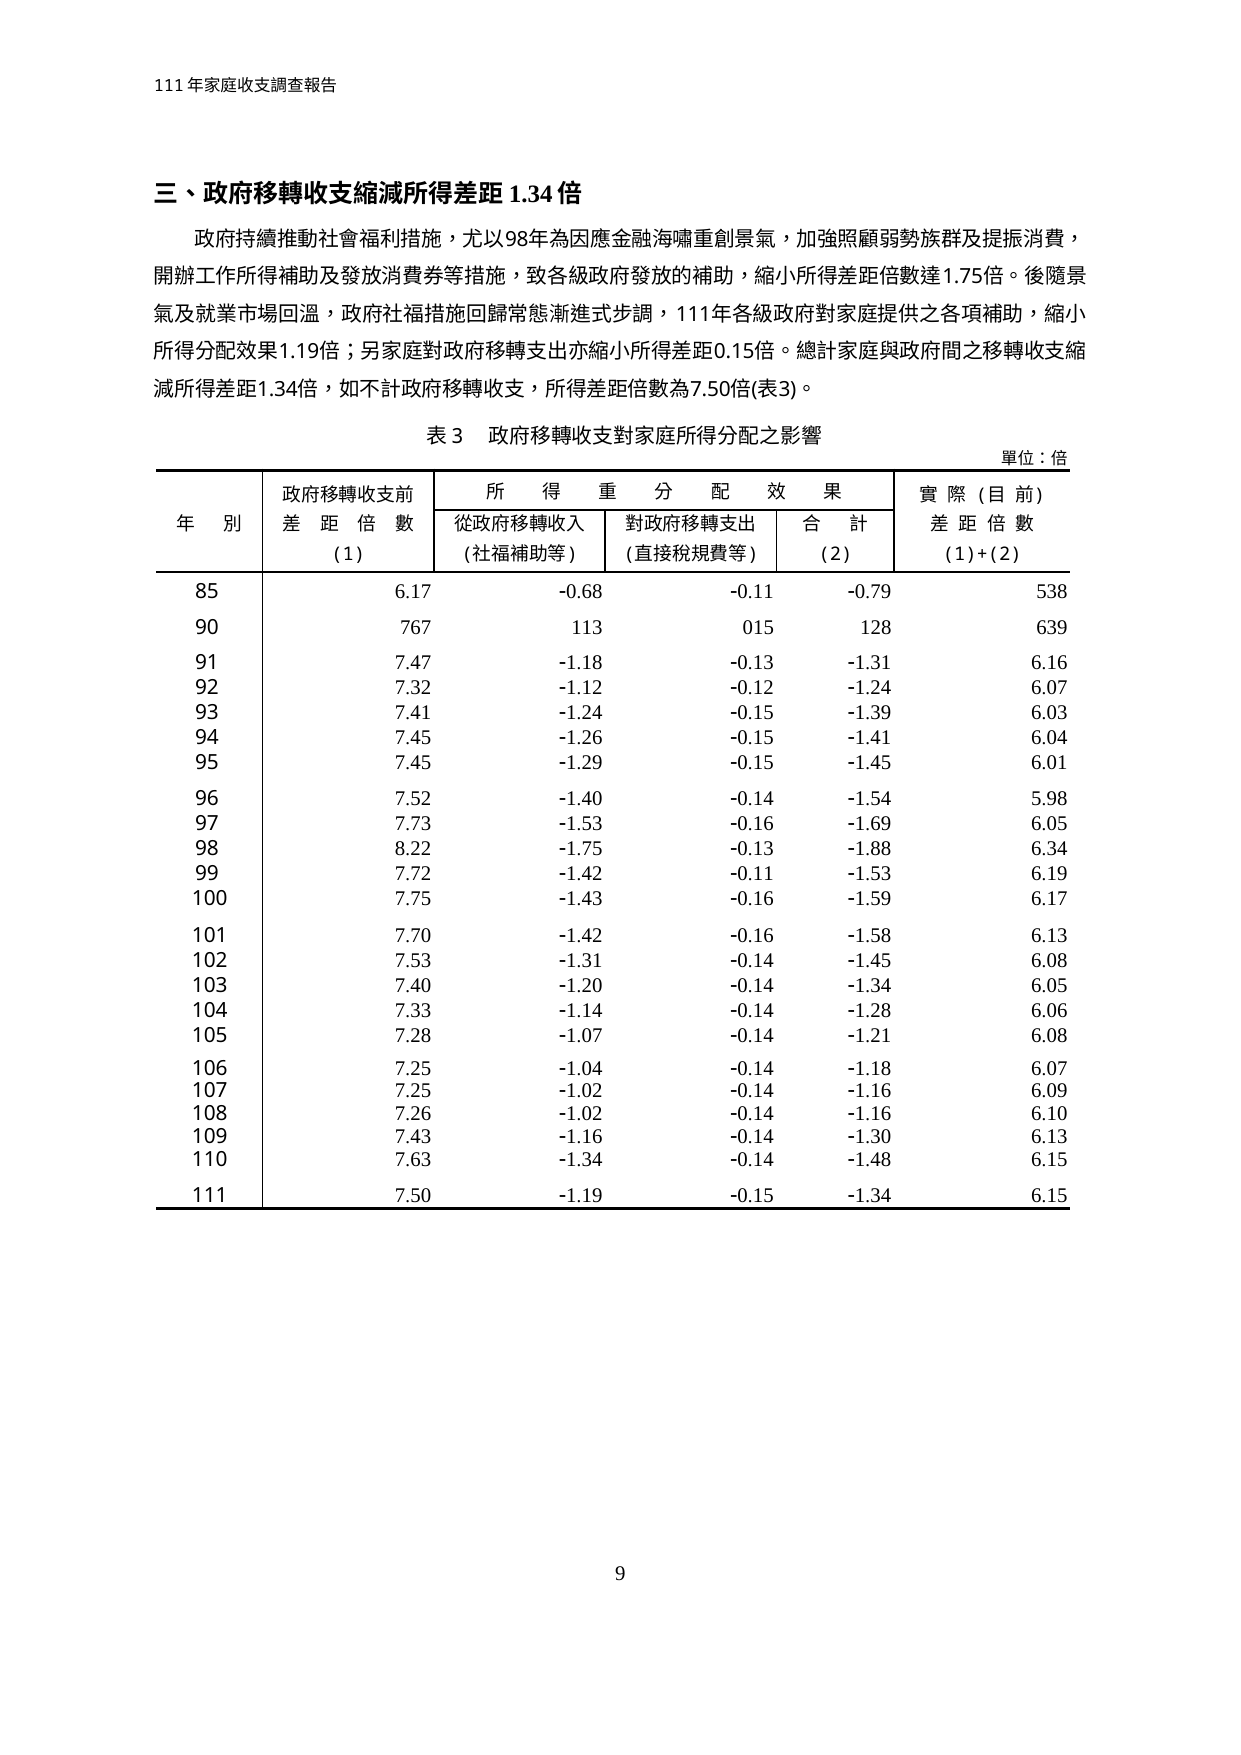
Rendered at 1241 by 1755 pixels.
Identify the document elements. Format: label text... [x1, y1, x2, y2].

table_cell [776, 776, 894, 787]
table_cell 實 際 (目 前) [895, 472, 1070, 509]
table_cell  [434, 1057, 605, 1079]
table_cell 99 [156, 862, 262, 887]
table_cell (1)+(2) [895, 540, 1070, 571]
table_cell  [894, 751, 1070, 776]
table_cell  [263, 1080, 434, 1102]
table_cell  [263, 1125, 434, 1148]
table_cell  [263, 999, 434, 1024]
table_cell [156, 606, 262, 616]
table_cell [894, 641, 1070, 651]
table_cell 108 [156, 1103, 262, 1125]
table_cell [156, 540, 262, 571]
table_cell  [776, 726, 894, 751]
table_cell  [605, 1080, 776, 1102]
table_cell  [894, 1171, 1070, 1207]
table_cell  [776, 949, 894, 974]
table_cell  [894, 1148, 1070, 1171]
table_cell  [605, 837, 776, 862]
table_cell  [776, 1148, 894, 1171]
table_cell  [263, 751, 434, 776]
table_cell  [263, 812, 434, 837]
table_cell  [263, 676, 434, 701]
table_cell  [434, 676, 605, 701]
table_cell [263, 776, 434, 787]
table_cell  [605, 1024, 776, 1049]
table_cell [605, 606, 776, 616]
table_cell 91 [156, 651, 262, 676]
table_cell [894, 1049, 1070, 1057]
table_cell  [263, 1148, 434, 1171]
table_cell 104 [156, 999, 262, 1024]
table_cell  [605, 949, 776, 974]
table_cell 從政府移轉收入 [435, 511, 604, 540]
table_cell  [434, 1080, 605, 1102]
table_cell  [434, 1024, 605, 1049]
table_cell 85 [156, 581, 262, 606]
table_cell 90 [156, 616, 262, 641]
table_cell  [776, 999, 894, 1024]
table_cell [434, 641, 605, 651]
table_cell  [776, 787, 894, 812]
table_cell 101 [156, 924, 262, 949]
table_cell  [434, 581, 605, 606]
table_cell  [263, 701, 434, 726]
table_cell 政府移轉收支前 [263, 472, 433, 509]
table_cell  [434, 862, 605, 887]
table_cell [434, 606, 605, 616]
table_cell 107 [156, 1080, 262, 1102]
table_cell 98 [156, 837, 262, 862]
table_cell  [776, 676, 894, 701]
table_cell  [894, 974, 1070, 999]
table_cell [263, 641, 434, 651]
table_cell [434, 450, 894, 468]
table_cell  [434, 974, 605, 999]
table_cell  [263, 726, 434, 751]
subtitle 政府持續推動社會福利措施，尤以98年為因應金融海嘯重創景氣，加強照顧弱勢族群及提振消費，開辦工作所得補助及發放消費券等措施，致各級政府發放的補助，縮小所得差距倍數達1.75倍。後隨景氣及就業市場回溫，政府社福措施回歸常態漸進式步調，111年各級政府對家庭提供之各項補助，縮小所得分配效果1.19倍；另家庭對政府移轉支出亦縮小所得差距0.15倍。總計家庭與政府間之移轉收支縮減所得差距1.34倍，如不計政府移轉收支，所得差距倍數為7.50倍(表3)。 [153, 216, 1087, 404]
table_cell  [776, 616, 894, 641]
table_cell  [605, 751, 776, 776]
table_cell 111 [156, 1171, 262, 1207]
table_cell [156, 1049, 262, 1057]
table_cell [776, 1049, 894, 1057]
table_cell  [894, 651, 1070, 676]
table_cell [776, 641, 894, 651]
table_cell 109 [156, 1125, 262, 1148]
table_cell 對政府移轉支出 [606, 511, 776, 540]
table_cell 94 [156, 726, 262, 751]
table_cell  [605, 812, 776, 837]
table_cell [156, 450, 262, 468]
table_cell  [605, 1125, 776, 1148]
table_cell  [605, 787, 776, 812]
table_cell  [434, 701, 605, 726]
table_cell  [434, 1171, 605, 1207]
table_cell 106 [156, 1057, 262, 1079]
table_cell  [605, 887, 776, 912]
table_cell 110 [156, 1148, 262, 1171]
table_cell  [263, 616, 434, 641]
table_cell  [894, 812, 1070, 837]
table_cell [156, 776, 262, 787]
table_cell [156, 472, 262, 509]
table_cell  [894, 837, 1070, 862]
table_cell  [263, 862, 434, 887]
table_cell  [776, 1103, 894, 1125]
table_cell  [776, 1057, 894, 1079]
table_cell  [605, 974, 776, 999]
table_cell  [605, 616, 776, 641]
table_cell [776, 606, 894, 616]
table_cell  [894, 949, 1070, 974]
table_cell [605, 776, 776, 787]
table_cell  [776, 812, 894, 837]
table_cell  [434, 837, 605, 862]
table_cell 96 [156, 787, 262, 812]
table_cell  [776, 924, 894, 949]
table_cell  [894, 1080, 1070, 1102]
table_cell  [776, 887, 894, 912]
table_cell 105 [156, 1024, 262, 1049]
table_cell [263, 1049, 434, 1057]
table_cell [263, 450, 434, 468]
table_cell  [894, 999, 1070, 1024]
table_cell [776, 573, 894, 581]
table_cell 97 [156, 812, 262, 837]
table_cell  [605, 676, 776, 701]
table_cell  [434, 1103, 605, 1125]
table_cell  [894, 1024, 1070, 1049]
table_cell  [776, 1024, 894, 1049]
table_cell  [605, 999, 776, 1024]
table_cell [605, 1049, 776, 1057]
table_cell [156, 573, 262, 581]
table_cell  [894, 616, 1070, 641]
table_cell 差 距 倍 數 [263, 509, 433, 540]
table_cell  [434, 924, 605, 949]
table_cell [434, 1049, 605, 1057]
table_cell [263, 912, 434, 924]
table_cell  [263, 1024, 434, 1049]
table_cell  [434, 999, 605, 1024]
table_cell [434, 776, 605, 787]
table_cell (1) [263, 540, 433, 571]
table_cell  [263, 787, 434, 812]
table_cell  [605, 1148, 776, 1171]
table_cell  [776, 974, 894, 999]
table_cell [156, 912, 262, 924]
table_cell  [894, 1125, 1070, 1148]
table_cell  [263, 924, 434, 949]
table_cell 100 [156, 887, 262, 912]
table_cell (直接稅規費等) [606, 540, 776, 571]
table_cell  [605, 651, 776, 676]
table_cell  [434, 787, 605, 812]
table_cell  [434, 887, 605, 912]
table_cell  [776, 581, 894, 606]
table_cell  [434, 651, 605, 676]
table_cell  [894, 581, 1070, 606]
table_cell  [263, 974, 434, 999]
table_cell [894, 606, 1070, 616]
table_cell 95 [156, 751, 262, 776]
table_cell [263, 606, 434, 616]
table_cell (社福補助等) [435, 540, 604, 571]
table_cell [605, 912, 776, 924]
table_cell  [605, 581, 776, 606]
table_cell  [263, 651, 434, 676]
table_cell  [776, 751, 894, 776]
table_cell  [776, 1125, 894, 1148]
table_cell  [263, 581, 434, 606]
table_cell  [894, 887, 1070, 912]
table_cell (2) [777, 540, 893, 571]
table_cell  [894, 787, 1070, 812]
table_cell  [776, 1171, 894, 1207]
table_cell [894, 776, 1070, 787]
table_cell 單位：倍 [894, 450, 1070, 468]
table_cell  [434, 616, 605, 641]
table_cell  [776, 701, 894, 726]
text 三、政府移轉收支縮減所得差距1.34倍 [153, 173, 1087, 210]
table_cell  [263, 837, 434, 862]
table_cell  [263, 887, 434, 912]
table_cell  [894, 862, 1070, 887]
table_cell [605, 641, 776, 651]
table_cell  [605, 862, 776, 887]
table_cell [434, 573, 605, 581]
table_cell [776, 912, 894, 924]
table_cell  [605, 1103, 776, 1125]
table_cell  [776, 862, 894, 887]
table_cell  [894, 701, 1070, 726]
table_cell [605, 573, 776, 581]
table_cell  [434, 1125, 605, 1148]
table_cell  [894, 1103, 1070, 1125]
table_cell  [894, 726, 1070, 751]
table_cell 92 [156, 676, 262, 701]
table_cell  [776, 1080, 894, 1102]
table_cell 103 [156, 974, 262, 999]
table_cell  [894, 676, 1070, 701]
table_cell  [263, 949, 434, 974]
table_cell  [434, 726, 605, 751]
table_cell  [605, 1171, 776, 1207]
table_cell  [434, 751, 605, 776]
table_cell [894, 912, 1070, 924]
table_cell 合 計 [777, 511, 893, 540]
table_cell  [263, 1057, 434, 1079]
table_cell [156, 641, 262, 651]
table_header 表3 政府移轉收支對家庭所得分配之影響 [156, 416, 1070, 450]
table_cell  [434, 812, 605, 837]
table_cell  [434, 949, 605, 974]
table_cell [263, 573, 434, 581]
table_cell  [776, 651, 894, 676]
table_cell [434, 912, 605, 924]
table_cell  [605, 1057, 776, 1079]
table_cell [894, 573, 1070, 581]
table_cell  [263, 1103, 434, 1125]
table_cell  [605, 726, 776, 751]
table_cell 102 [156, 949, 262, 974]
table_cell  [263, 1171, 434, 1207]
table_cell  [605, 924, 776, 949]
table_cell 差 距 倍 數 [895, 509, 1070, 540]
table_cell  [776, 837, 894, 862]
table_cell 所 得 重 分 配 效 果 [435, 472, 893, 509]
table_cell  [894, 924, 1070, 949]
table_cell  [605, 701, 776, 726]
table_cell  [894, 1057, 1070, 1079]
table_cell 年 別 [156, 509, 262, 540]
table_cell 93 [156, 701, 262, 726]
table_cell  [434, 1148, 605, 1171]
